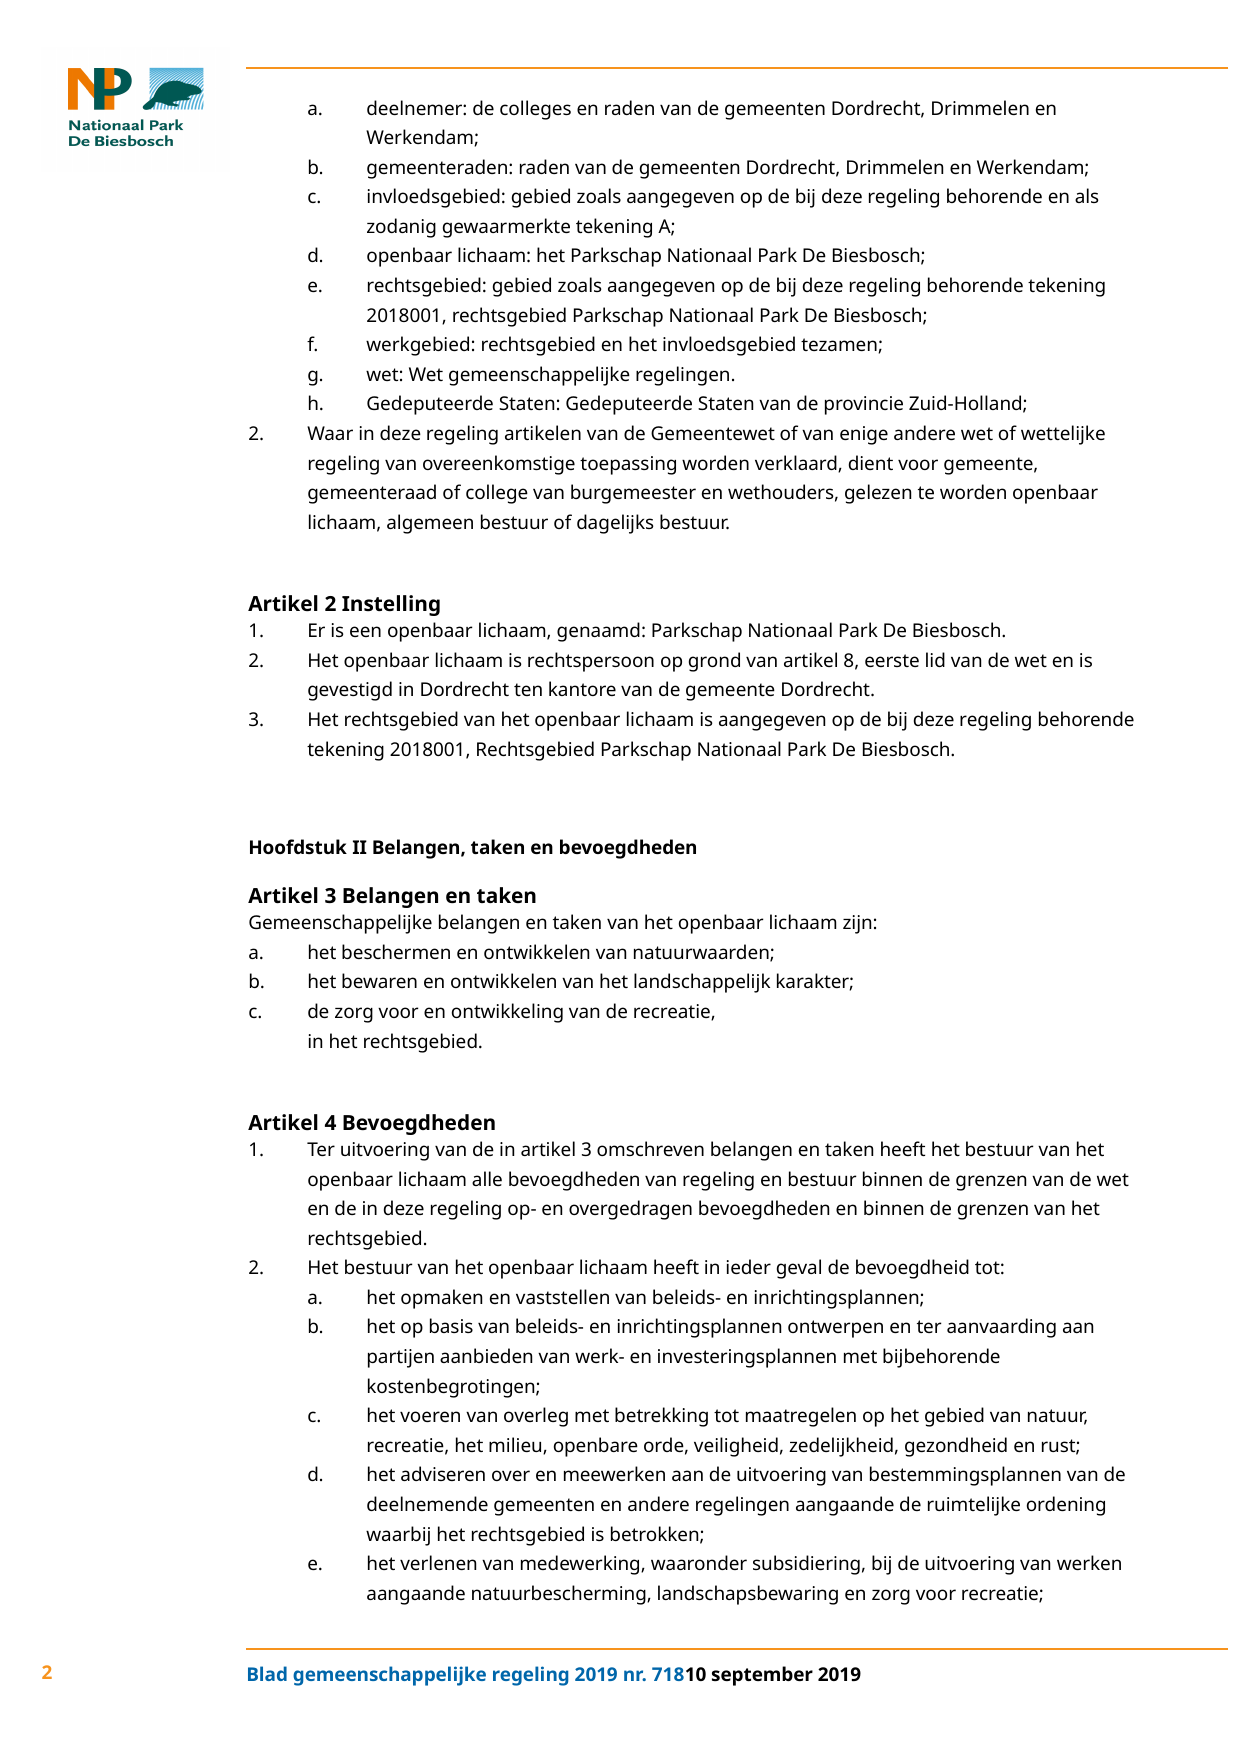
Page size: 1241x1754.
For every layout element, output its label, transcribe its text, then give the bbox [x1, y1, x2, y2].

list Het bestuur van het openbaar lichaam heeft in ieder geval de bevoegdheid tot: [248, 1254, 1152, 1280]
text Gemeenschappelijke belangen en taken van het openbaar lichaam zijn: [248, 909, 1152, 935]
list werkgebied: rechtsgebied en het invloedsgebied tezamen; [307, 331, 1152, 357]
list Het openbaar lichaam is rechtspersoon op grond van artikel 8, eerste lid van de wet en is gevestigd in Dordrecht ten kantore van de gemeente Dordrecht. [248, 647, 1152, 702]
list het bewaren en ontwikkelen van het landschappelijk karakter; [248, 969, 1152, 994]
list Gedeputeerde Staten: Gedeputeerde Staten van de provincie Zuid-Holland; [307, 391, 1152, 416]
list Er is een openbaar lichaam, genaamd: Parkschap Nationaal Park De Biesbosch. [248, 617, 1152, 643]
list het voeren van overleg met betrekking tot maatregelen op het gebied van natuur, recreatie, het milieu, openbare orde, veiligheid, zedelijkheid, gezondheid en rust; [307, 1402, 1152, 1458]
list het opmaken en vaststellen van beleids- en inrichtingsplannen; [307, 1284, 1152, 1310]
list openbaar lichaam: het Parkschap Nationaal Park De Biesbosch; [307, 243, 1152, 268]
list het beschermen en ontwikkelen van natuurwaarden; [248, 939, 1152, 965]
list het op basis van beleids- en inrichtingsplannen ontwerpen en ter aanvaarding aan partijen aanbieden van werk- en investeringsplannen met bijbehorende kostenbegrotingen; [307, 1314, 1152, 1399]
list wet: Wet gemeenschappelijke regelingen. [307, 361, 1152, 387]
list Waar in deze regeling artikelen van de Gemeentewet of van enige andere wet of wettelijke regeling van overeenkomstige toepassing worden verklaard, dient voor gemeente, gemeenteraad of college van burgemeester en wethouders, gelezen te worden openbaar lichaam, algemeen bestuur of dagelijks bestuur. [248, 420, 1152, 535]
text Artikel 4 Bevoegdheden [248, 1108, 1152, 1136]
list in het rechtsgebied. [248, 1028, 1152, 1053]
list de zorg voor en ontwikkeling van de recreatie, [248, 998, 1152, 1024]
text Artikel 3 Belangen en taken [248, 881, 1152, 909]
list het adviseren over en meewerken aan de uitvoering van bestemmingsplannen van de deelnemende gemeenten en andere regelingen aangaande de ruimtelijke ordening waarbij het rechtsgebied is betrokken; [307, 1462, 1152, 1547]
list het verlenen van medewerking, waaronder subsidiering, bij de uitvoering van werken aangaande natuurbescherming, landschapsbewaring en zorg voor recreatie; [307, 1550, 1152, 1606]
picture [41, 47, 231, 172]
list deelnemer: de colleges en raden van de gemeenten Dordrecht, Drimmelen en Werkendam; [307, 95, 1152, 150]
text Hoofdstuk II Belangen, taken en bevoegdheden [248, 832, 1152, 860]
text Artikel 2 Instelling [248, 589, 1152, 617]
list invloedsgebied: gebied zoals aangegeven op de bij deze regeling behorende en als zodanig gewaarmerkte tekening A; [307, 183, 1152, 239]
list Het rechtsgebied van het openbaar lichaam is aangegeven op de bij deze regeling behorende tekening 2018001, Rechtsgebied Parkschap Nationaal Park De Biesbosch. [248, 706, 1152, 761]
list rechtsgebied: gebied zoals aangegeven op de bij deze regeling behorende tekening 2018001, rechtsgebied Parkschap Nationaal Park De Biesbosch; [307, 272, 1152, 328]
list Ter uitvoering van de in artikel 3 omschreven belangen en taken heeft het bestuur van het openbaar lichaam alle bevoegdheden van regeling en bestuur binnen de grenzen van de wet en de in deze regeling op- en overgedragen bevoegdheden en binnen de grenzen van het rechtsgebied. [248, 1136, 1152, 1251]
list gemeenteraden: raden van de gemeenten Dordrecht, Drimmelen en Werkendam; [307, 154, 1152, 180]
